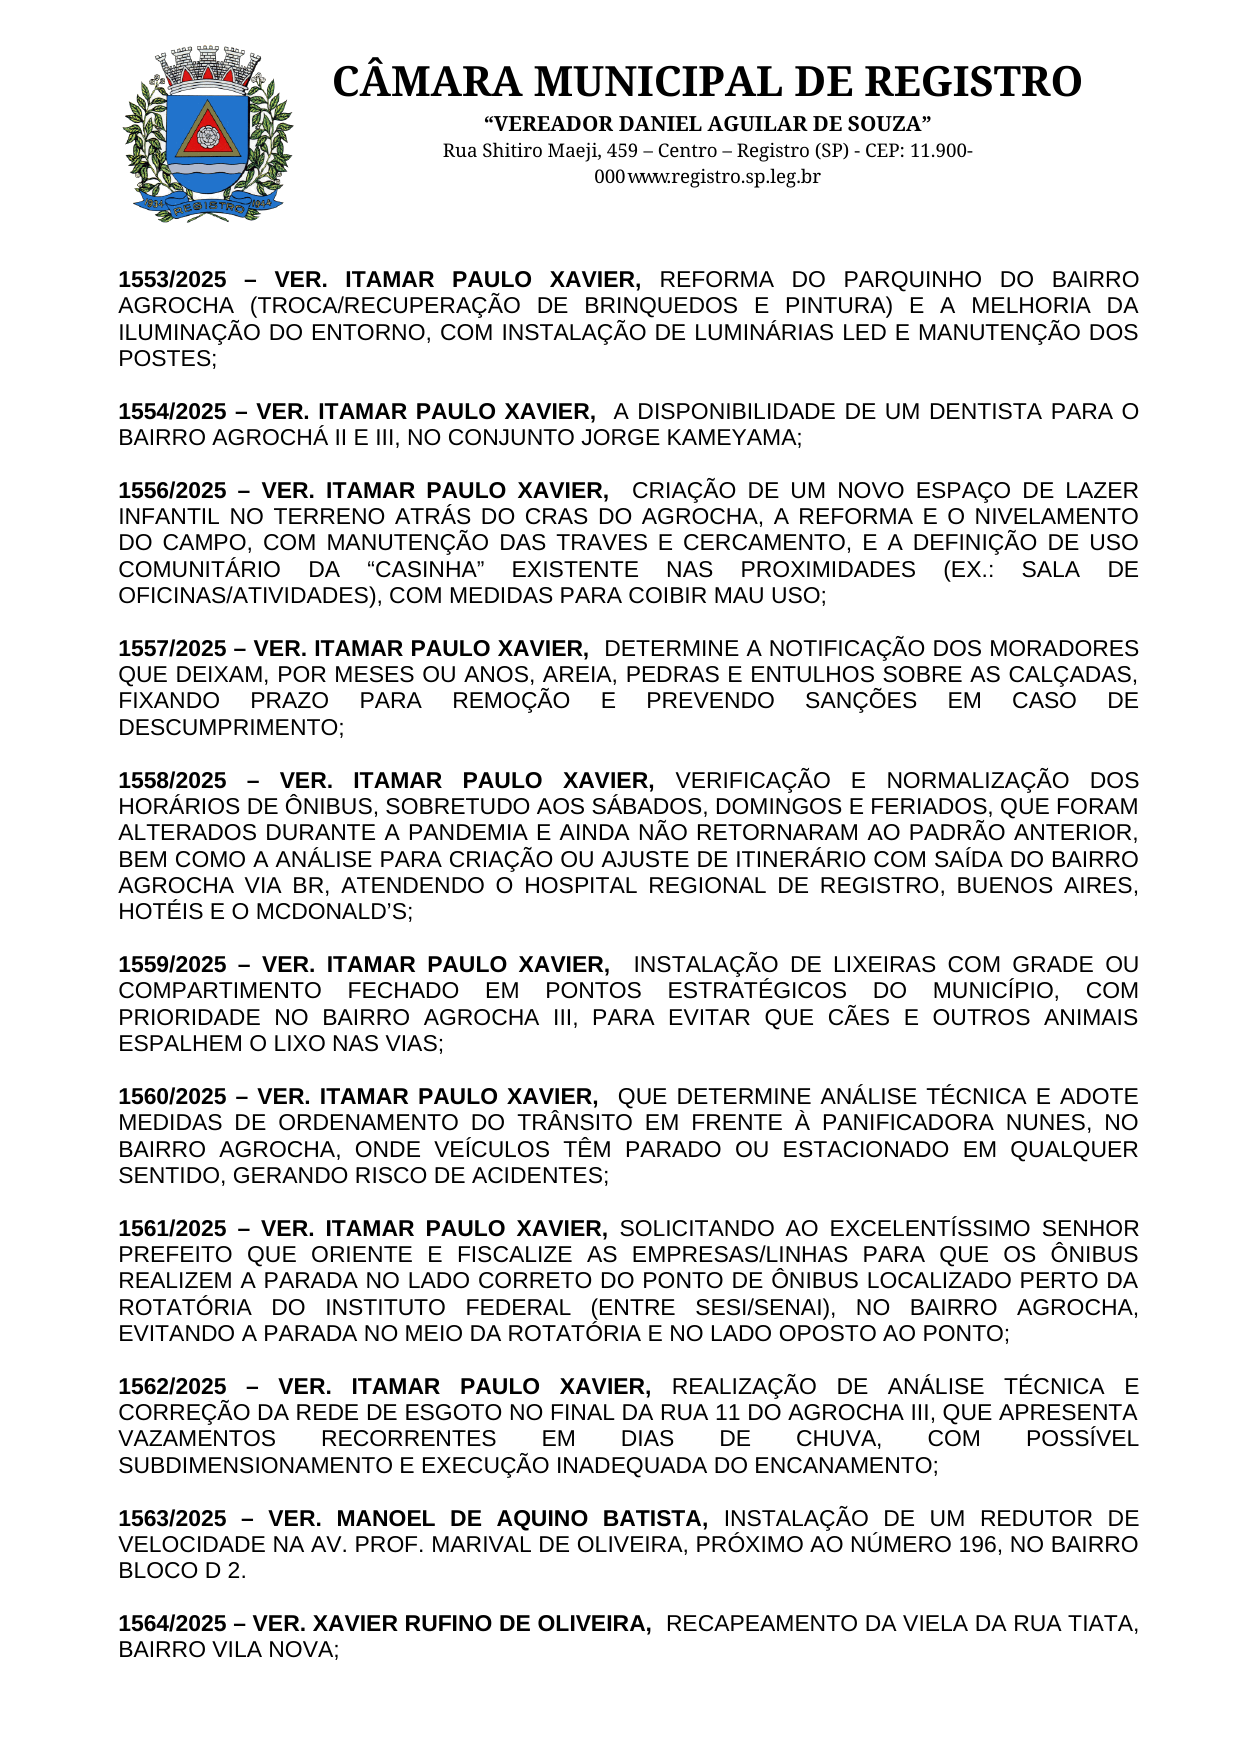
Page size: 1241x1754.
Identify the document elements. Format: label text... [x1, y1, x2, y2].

text 1561/2025 – VER. ITAMAR PAULO XAVIER, SOLICITANDO AO EXCELENTÍSSIMO SENHOR PREFEITO QUE ORIENTE E FISCALIZE AS EMPRESAS/LINHAS PARA QUE OS ÔNIBUS REALIZEM A PARADA NO LADO CORRETO DO PONTO DE ÔNIBUS LOCALIZADO PERTO DA ROTATÓRIA DO INSTITUTO FEDERAL (ENTRE SESI/SENAI), NO BAIRRO AGROCHA, EVITANDO A PARADA NO MEIO DA ROTATÓRIA E NO LADO OPOSTO AO PONTO; [118, 1214, 1140, 1346]
text 1559/2025 – VER. ITAMAR PAULO XAVIER, INSTALAÇÃO DE LIXEIRAS COM GRADE OU COMPARTIMENTO FECHADO EM PONTOS ESTRATÉGICOS DO MUNICÍPIO, COM PRIORIDADE NO BAIRRO AGROCHA III, PARA EVITAR QUE CÃES E OUTROS ANIMAIS ESPALHEM O LIXO NAS VIAS; [118, 951, 1140, 1056]
text 1564/2025 – VER. XAVIER RUFINO DE OLIVEIRA, RECAPEAMENTO DA VIELA DA RUA TIATA, BAIRRO VILA NOVA; [118, 1610, 1140, 1663]
text 1562/2025 – VER. ITAMAR PAULO XAVIER, REALIZAÇÃO DE ANÁLISE TÉCNICA E CORREÇÃO DA REDE DE ESGOTO NO FINAL DA RUA 11 DO AGROCHA III, QUE APRESENTA VAZAMENTOS RECORRENTES EM DIAS DE CHUVA, COM POSSÍVEL SUBDIMENSIONAMENTO E EXECUÇÃO INADEQUADA DO ENCANAMENTO; [118, 1373, 1140, 1478]
text 1554/2025 – VER. ITAMAR PAULO XAVIER, A DISPONIBILIDADE DE UM DENTISTA PARA O BAIRRO AGROCHÁ II E III, NO CONJUNTO JORGE KAMEYAMA; [118, 398, 1140, 450]
text 1556/2025 – VER. ITAMAR PAULO XAVIER, CRIAÇÃO DE UM NOVO ESPAÇO DE LAZER INFANTIL NO TERRENO ATRÁS DO CRAS DO AGROCHA, A REFORMA E O NIVELAMENTO DO CAMPO, COM MANUTENÇÃO DAS TRAVES E CERCAMENTO, E A DEFINIÇÃO DE USO COMUNITÁRIO DA “CASINHA” EXISTENTE NAS PROXIMIDADES (EX.: SALA DE OFICINAS/ATIVIDADES), COM MEDIDAS PARA COIBIR MAU USO; [118, 477, 1140, 608]
text 1553/2025 – VER. ITAMAR PAULO XAVIER, REFORMA DO PARQUINHO DO BAIRRO AGROCHA (TROCA/RECUPERAÇÃO DE BRINQUEDOS E PINTURA) E A MELHORIA DA ILUMINAÇÃO DO ENTORNO, COM INSTALAÇÃO DE LUMINÁRIAS LED E MANUTENÇÃO DOS POSTES; [118, 266, 1140, 371]
text 1560/2025 – VER. ITAMAR PAULO XAVIER, QUE DETERMINE ANÁLISE TÉCNICA E ADOTE MEDIDAS DE ORDENAMENTO DO TRÂNSITO EM FRENTE À PANIFICADORA NUNES, NO BAIRRO AGROCHA, ONDE VEÍCULOS TÊM PARADO OU ESTACIONADO EM QUALQUER SENTIDO, GERANDO RISCO DE ACIDENTES; [118, 1083, 1140, 1188]
text 1557/2025 – VER. ITAMAR PAULO XAVIER, DETERMINE A NOTIFICAÇÃO DOS MORADORES QUE DEIXAM, POR MESES OU ANOS, AREIA, PEDRAS E ENTULHOS SOBRE AS CALÇADAS, FIXANDO PRAZO PARA REMOÇÃO E PREVENDO SANÇÕES EM CASO DE DESCUMPRIMENTO; [118, 635, 1140, 740]
picture [118, 39, 298, 228]
text 1563/2025 – VER. MANOEL DE AQUINO BATISTA, INSTALAÇÃO DE UM REDUTOR DE VELOCIDADE NA AV. PROF. MARIVAL DE OLIVEIRA, PRÓXIMO AO NÚMERO 196, NO BAIRRO BLOCO D 2. [118, 1504, 1140, 1583]
text 1558/2025 – VER. ITAMAR PAULO XAVIER, VERIFICAÇÃO E NORMALIZAÇÃO DOS HORÁRIOS DE ÔNIBUS, SOBRETUDO AOS SÁBADOS, DOMINGOS E FERIADOS, QUE FORAM ALTERADOS DURANTE A PANDEMIA E AINDA NÃO RETORNARAM AO PADRÃO ANTERIOR, BEM COMO A ANÁLISE PARA CRIAÇÃO OU AJUSTE DE ITINERÁRIO COM SAÍDA DO BAIRRO AGROCHA VIA BR, ATENDENDO O HOSPITAL REGIONAL DE REGISTRO, BUENOS AIRES, HOTÉIS E O MCDONALD’S; [118, 767, 1140, 925]
